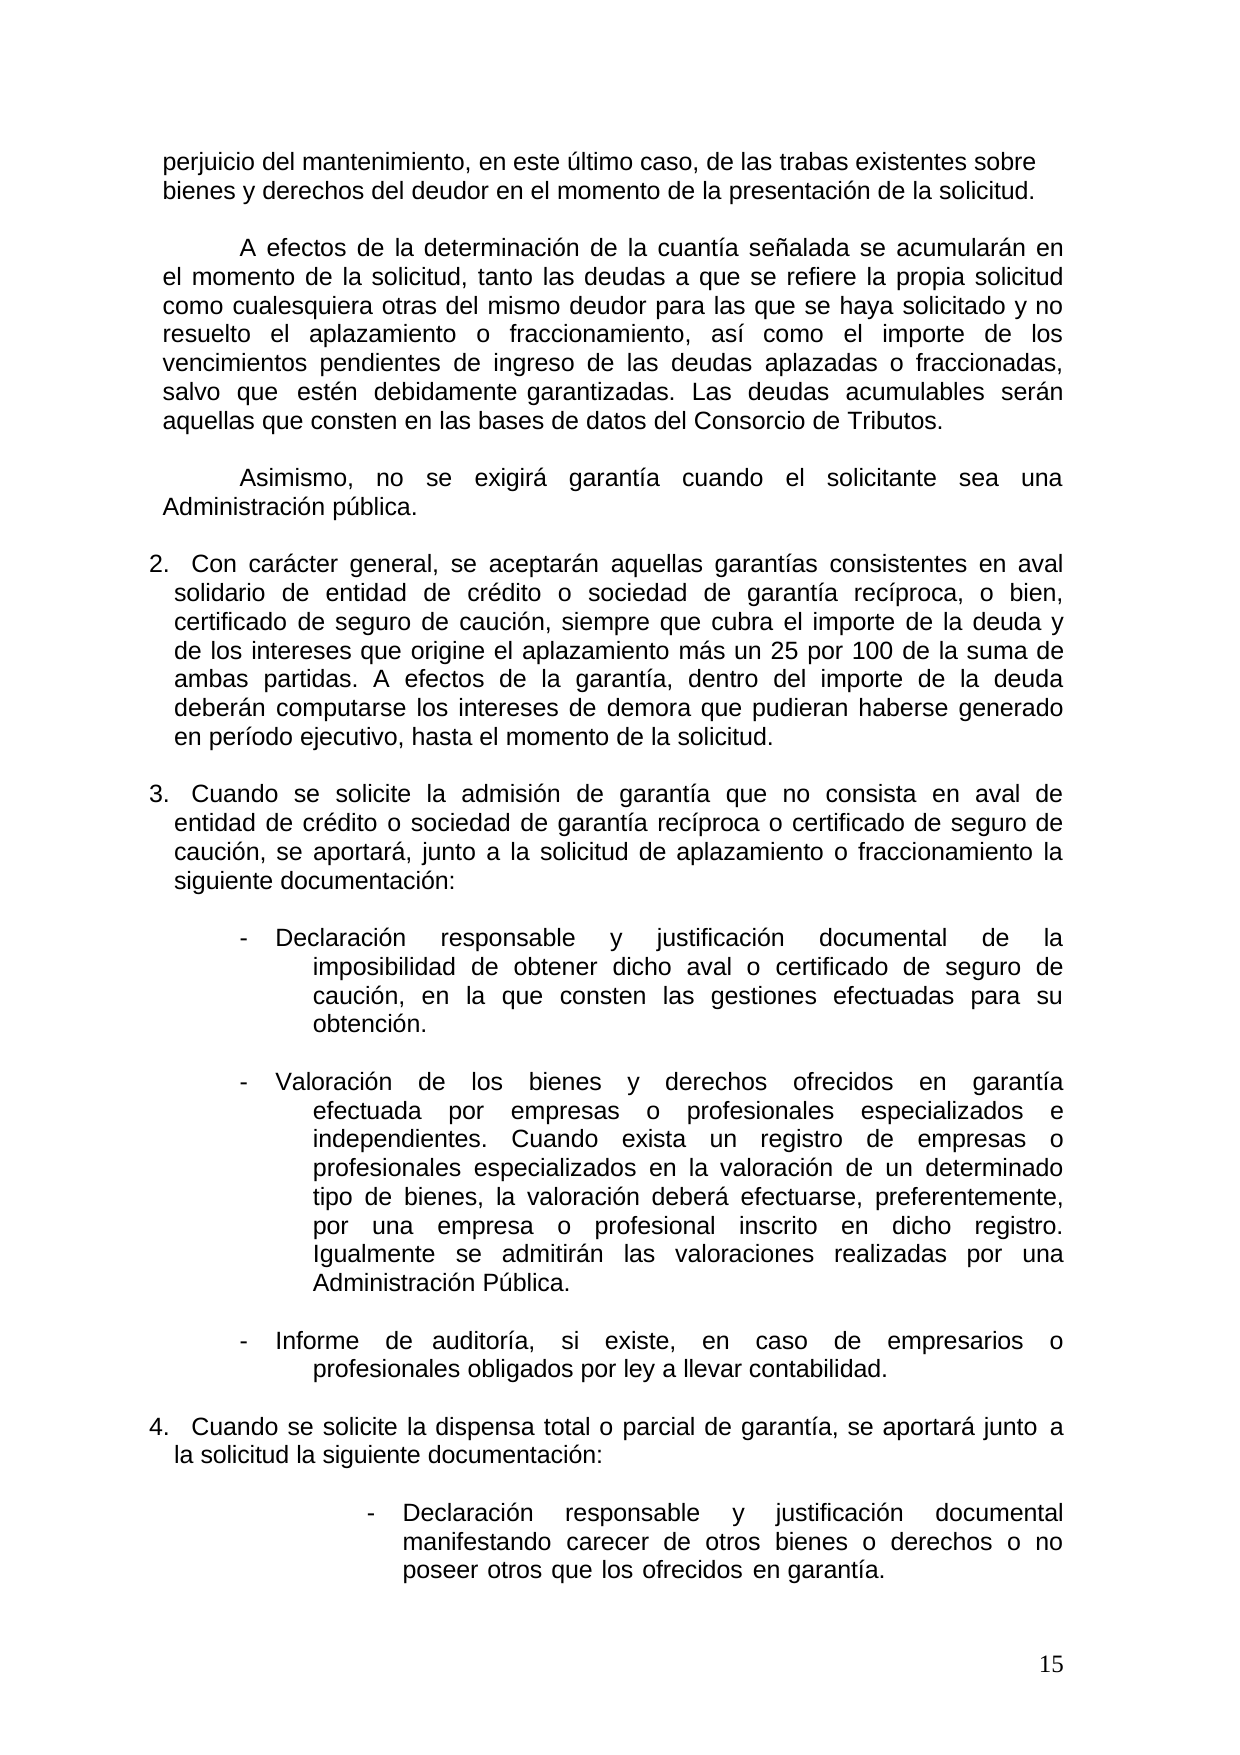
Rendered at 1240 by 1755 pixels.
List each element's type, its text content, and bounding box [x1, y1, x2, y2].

list Cuando se solicite la admisión de garantía que no consista en aval de entidad de crédito o sociedad de garantía recíproca o certificado de seguro de caución, se aportará, junto a la solicitud de aplazamiento o fraccionamiento la siguiente documentación: [162, 779, 1063, 894]
list Informe de auditoría, si existe, en caso de empresarios o profesionales obligados por ley a llevar contabilidad. [239, 1326, 1063, 1383]
list Declaración responsable y justificación documental manifestando carecer de otros bienes o derechos o no poseer otros que los ofrecidos en garantía. [367, 1498, 1064, 1584]
list Valoración de los bienes y derechos ofrecidos en garantía efectuada por empresas o profesionales especializados e independientes. Cuando exista un registro de empresas o profesionales especializados en la valoración de un determinado tipo de bienes, la valoración deberá efectuarse, preferentemente, por una empresa o profesional inscrito en dicho registro. Igualmente se admitirán las valoraciones realizadas por una Administración Pública. [239, 1067, 1064, 1297]
list Declaración responsable y justificación documental de la imposibilidad de obtener dicho aval o certificado de seguro de caución, en la que consten las gestiones efectuadas para su obtención. [239, 923, 1063, 1038]
list Con carácter general, se aceptarán aquellas garantías consistentes en aval solidario de entidad de crédito o sociedad de garantía recíproca, o bien, certificado de seguro de caución, siempre que cubra el importe de la deuda y de los intereses que origine el aplazamiento más un 25 por 100 de la suma de ambas partidas. A efectos de la garantía, dentro del importe de la deuda deberán computarse los intereses de demora que pudieran haberse generado en período ejecutivo, hasta el momento de la solicitud. [162, 549, 1064, 751]
text A efectos de la determinación de la cuantía señalada se acumularán en el momento de la solicitud, tanto las deudas a que se refiere la propia solicitud como cualesquiera otras del mismo deudor para las que se haya solicitado y no resuelto el aplazamiento o fraccionamiento, así como el importe de los vencimientos pendientes de ingreso de las deudas aplazadas o fraccionadas, salvo que estén debidamente garantizadas. Las deudas acumulables serán aquellas que consten en las bases de datos del Consorcio de Tributos. [162, 233, 1063, 434]
text Asimismo, no se exigirá garantía cuando el solicitante sea una Administración pública. [162, 463, 1063, 521]
text perjuicio del mantenimiento, en este último caso, de las trabas existentes sobre bienes y derechos del deudor en el momento de la presentación de la solicitud. [162, 147, 1051, 204]
list Cuando se solicite la dispensa total o parcial de garantía, se aportará junto a la solicitud la siguiente documentación: [162, 1412, 1063, 1469]
